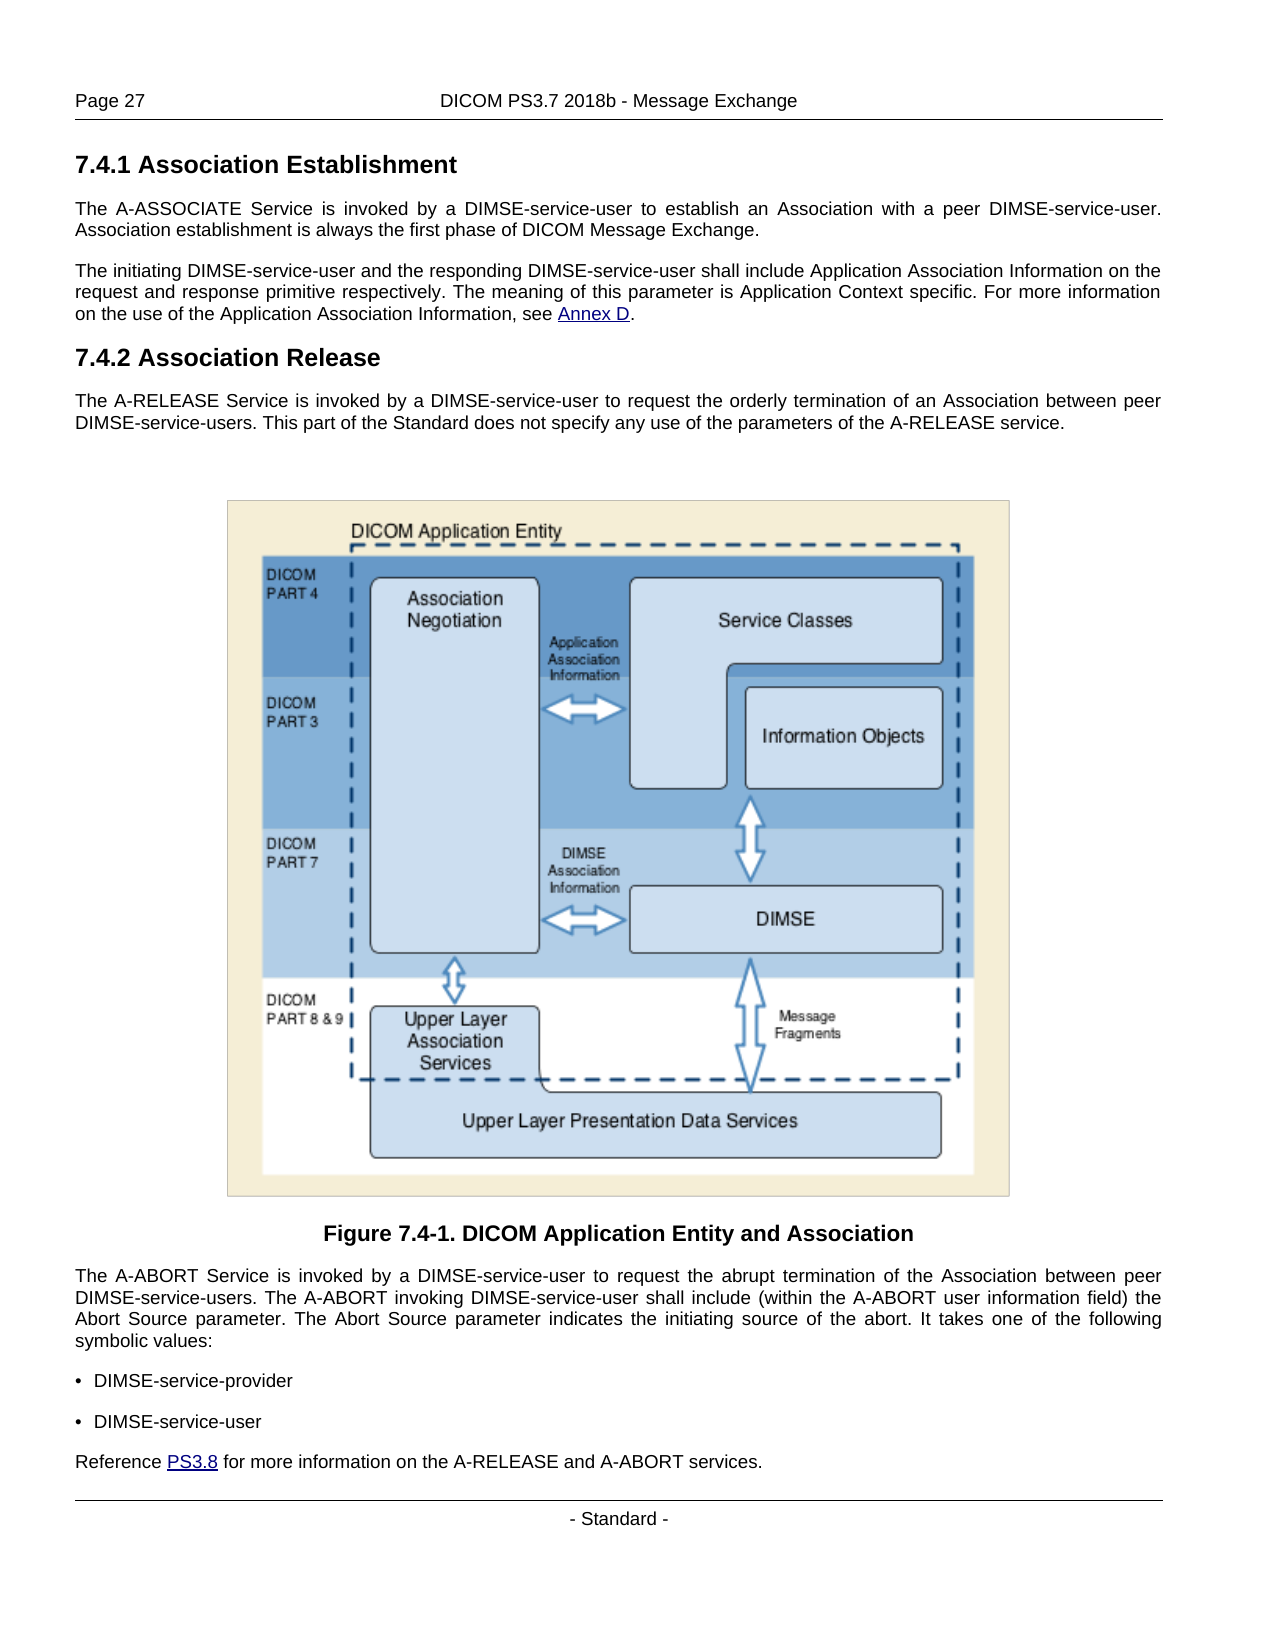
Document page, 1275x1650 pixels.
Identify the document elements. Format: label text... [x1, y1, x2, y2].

text Reference PS3.8 for more information on the A-RELEASE and A-ABORT services. [75, 1451, 1162, 1472]
text 7.4.1 Association Establishment [75, 150, 1162, 179]
text The A-RELEASE Service is invoked by a DIMSE-service-user to request the orderly termination of an Association between peer DIMSE-service-users. This part of the Standard does not specify any use of the parameters of the A-RELEASE service. [75, 390, 1162, 433]
list DIMSE-service-provider [75, 1370, 1162, 1392]
text The initiating DIMSE-service-user and the responding DIMSE-service-user shall include Application Association Information on the request and response primitive respectively. The meaning of this parameter is Application Context specific. For more information on the use of the Application Association Information, see Annex D. [75, 259, 1162, 324]
list DIMSE-service-user [75, 1410, 1162, 1432]
picture [226, 499, 1011, 1198]
text 7.4.2 Association Release [75, 343, 1162, 372]
text The A-ABORT Service is invoked by a DIMSE-service-user to request the abrupt termination of the Association between peer DIMSE-service-users. The A-ABORT invoking DIMSE-service-user shall include (within the A-ABORT user information field) the Abort Source parameter. The Abort Source parameter indicates the initiating source of the abort. It takes one of the following symbolic values: [75, 1265, 1162, 1351]
text The A-ASSOCIATE Service is invoked by a DIMSE-service-user to establish an Association with a peer DIMSE-service-user. Association establishment is always the first phase of DICOM Message Exchange. [75, 197, 1162, 241]
text Figure 7.4-1. DICOM Application Entity and Association [75, 1221, 1162, 1246]
